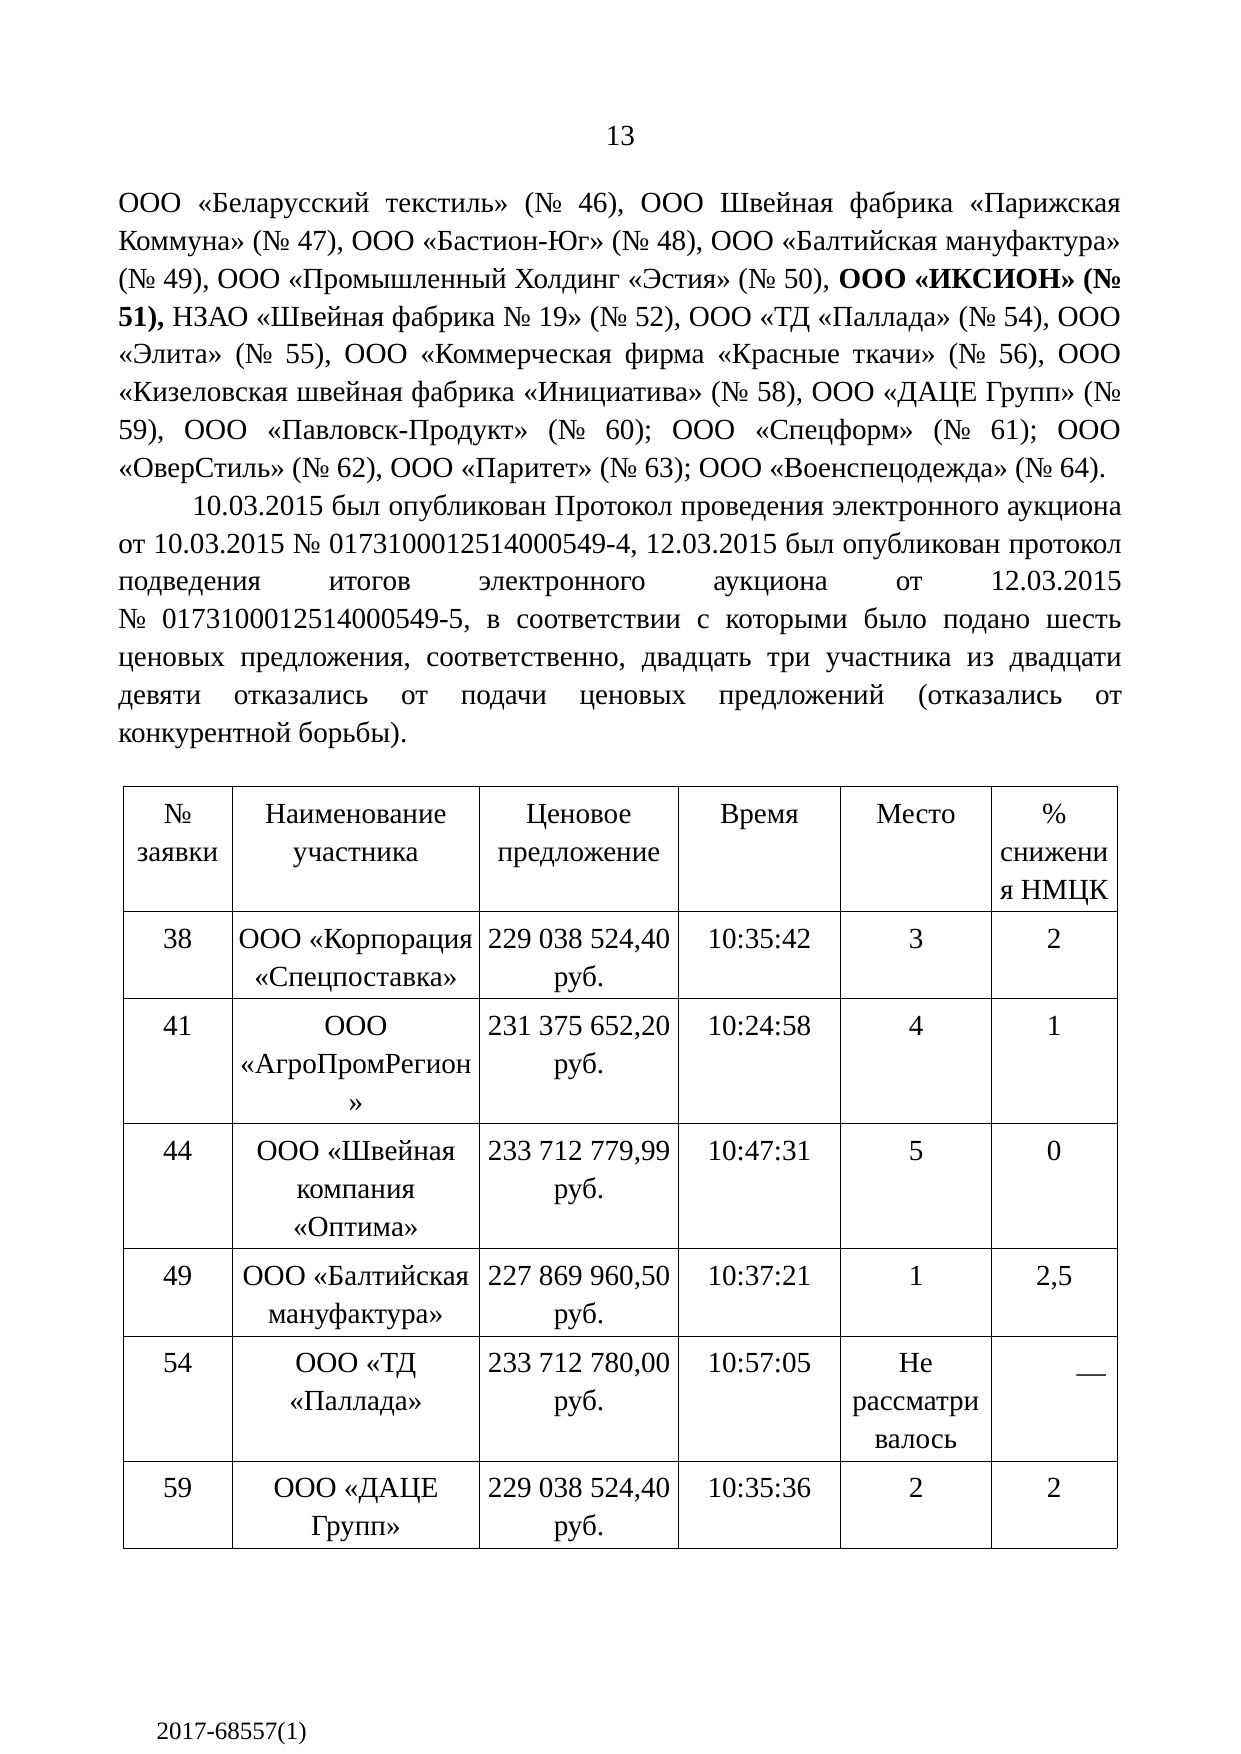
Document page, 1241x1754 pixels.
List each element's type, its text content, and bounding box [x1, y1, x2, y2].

table_cell 54 [124, 1337, 232, 1461]
table_cell 0 [992, 1124, 1117, 1248]
table_header Время [679, 787, 840, 911]
table_cell ООО «ДАЦЕ Групп» [233, 1462, 479, 1548]
table_cell 10:57:05 [679, 1337, 840, 1461]
table_cell 229 038 524,40 руб. [480, 912, 678, 998]
table_header Ценовое предложение [480, 787, 678, 911]
text 10.03.2015 был опубликован Протокол проведения электронного аукциона от 10.03.2015 № 0173100012514000549-4, 12.03.2015 был опубликован протокол подведения итогов электронного аукциона от 12.03.2015 № 0173100012514000549-5, в соответствии с которыми было подано шесть ценовых предложения, соответственно, двадцать три участника из двадцати девяти отказались от подачи ценовых предложений (отказались от конкурентной борьбы). [118, 484, 1122, 748]
table_cell 229 038 524,40 руб. [480, 1462, 678, 1548]
table_cell 3 [841, 912, 991, 998]
table_cell 231 375 652,20 руб. [480, 999, 678, 1123]
table_cell 2,5 [992, 1249, 1117, 1336]
table_cell 5 [841, 1124, 991, 1248]
table_cell 1 [992, 999, 1117, 1123]
table_cell ООО «Корпорация «Спецпоставка» [233, 912, 479, 998]
table_header Место [841, 787, 991, 911]
table_cell 41 [124, 999, 232, 1123]
table_cell 2 [992, 912, 1117, 998]
table_cell 10:35:42 [679, 912, 840, 998]
table_cell 227 869 960,50 руб. [480, 1249, 678, 1336]
table_cell 10:35:36 [679, 1462, 840, 1548]
table_cell 4 [841, 999, 991, 1123]
table_cell 10:24:58 [679, 999, 840, 1123]
table_cell 233 712 780,00 руб. [480, 1337, 678, 1461]
table_cell 44 [124, 1124, 232, 1248]
table_cell 233 712 779,99 руб. [480, 1124, 678, 1248]
table_cell 38 [124, 912, 232, 998]
table_cell ООО «ТД «Паллада» [233, 1337, 479, 1461]
table_cell 10:37:21 [679, 1249, 840, 1336]
table_cell 59 [124, 1462, 232, 1548]
table_header Наименование участника [233, 787, 479, 911]
table_cell 2 [841, 1462, 991, 1548]
table_cell 2 [992, 1462, 1117, 1548]
table_cell 49 [124, 1249, 232, 1336]
table_cell Не рассматривалось [841, 1337, 991, 1461]
text ООО «Беларусский текстиль» (№ 46), ООО Швейная фабрика «Парижская Коммуна» (№ 47), ООО «Бастион-Юг» (№ 48), ООО «Балтийская мануфактура» (№ 49), ООО «Промышленный Холдинг «Эстия» (№ 50), ООО «ИКСИОН» (№ 51), НЗАО «Швейная фабрика № 19» (№ 52), ООО «ТД «Паллада» (№ 54), ООО «Элита» (№ 55), ООО «Коммерческая фирма «Красные ткачи» (№ 56), ООО «Кизеловская швейная фабрика «Инициатива» (№ 58), ООО «ДАЦЕ Групп» (№ 59), ООО «Павловск-Продукт» (№ 60); ООО «Спецформ» (№ 61); ООО «ОверСтиль» (№ 62), ООО «Паритет» (№ 63); ООО «Военспецодежда» (№ 64). [118, 181, 1122, 484]
table_cell ООО «Швейная компания «Оптима» [233, 1124, 479, 1248]
table_cell 10:47:31 [679, 1124, 840, 1248]
table_cell __ [992, 1337, 1117, 1461]
table_header № заявки [124, 787, 232, 911]
table_cell ООО «АгроПромРегион» [233, 999, 479, 1123]
table_cell ООО «Балтийская мануфактура» [233, 1249, 479, 1336]
table_header % снижения НМЦК [992, 787, 1117, 911]
table_cell 1 [841, 1249, 991, 1336]
